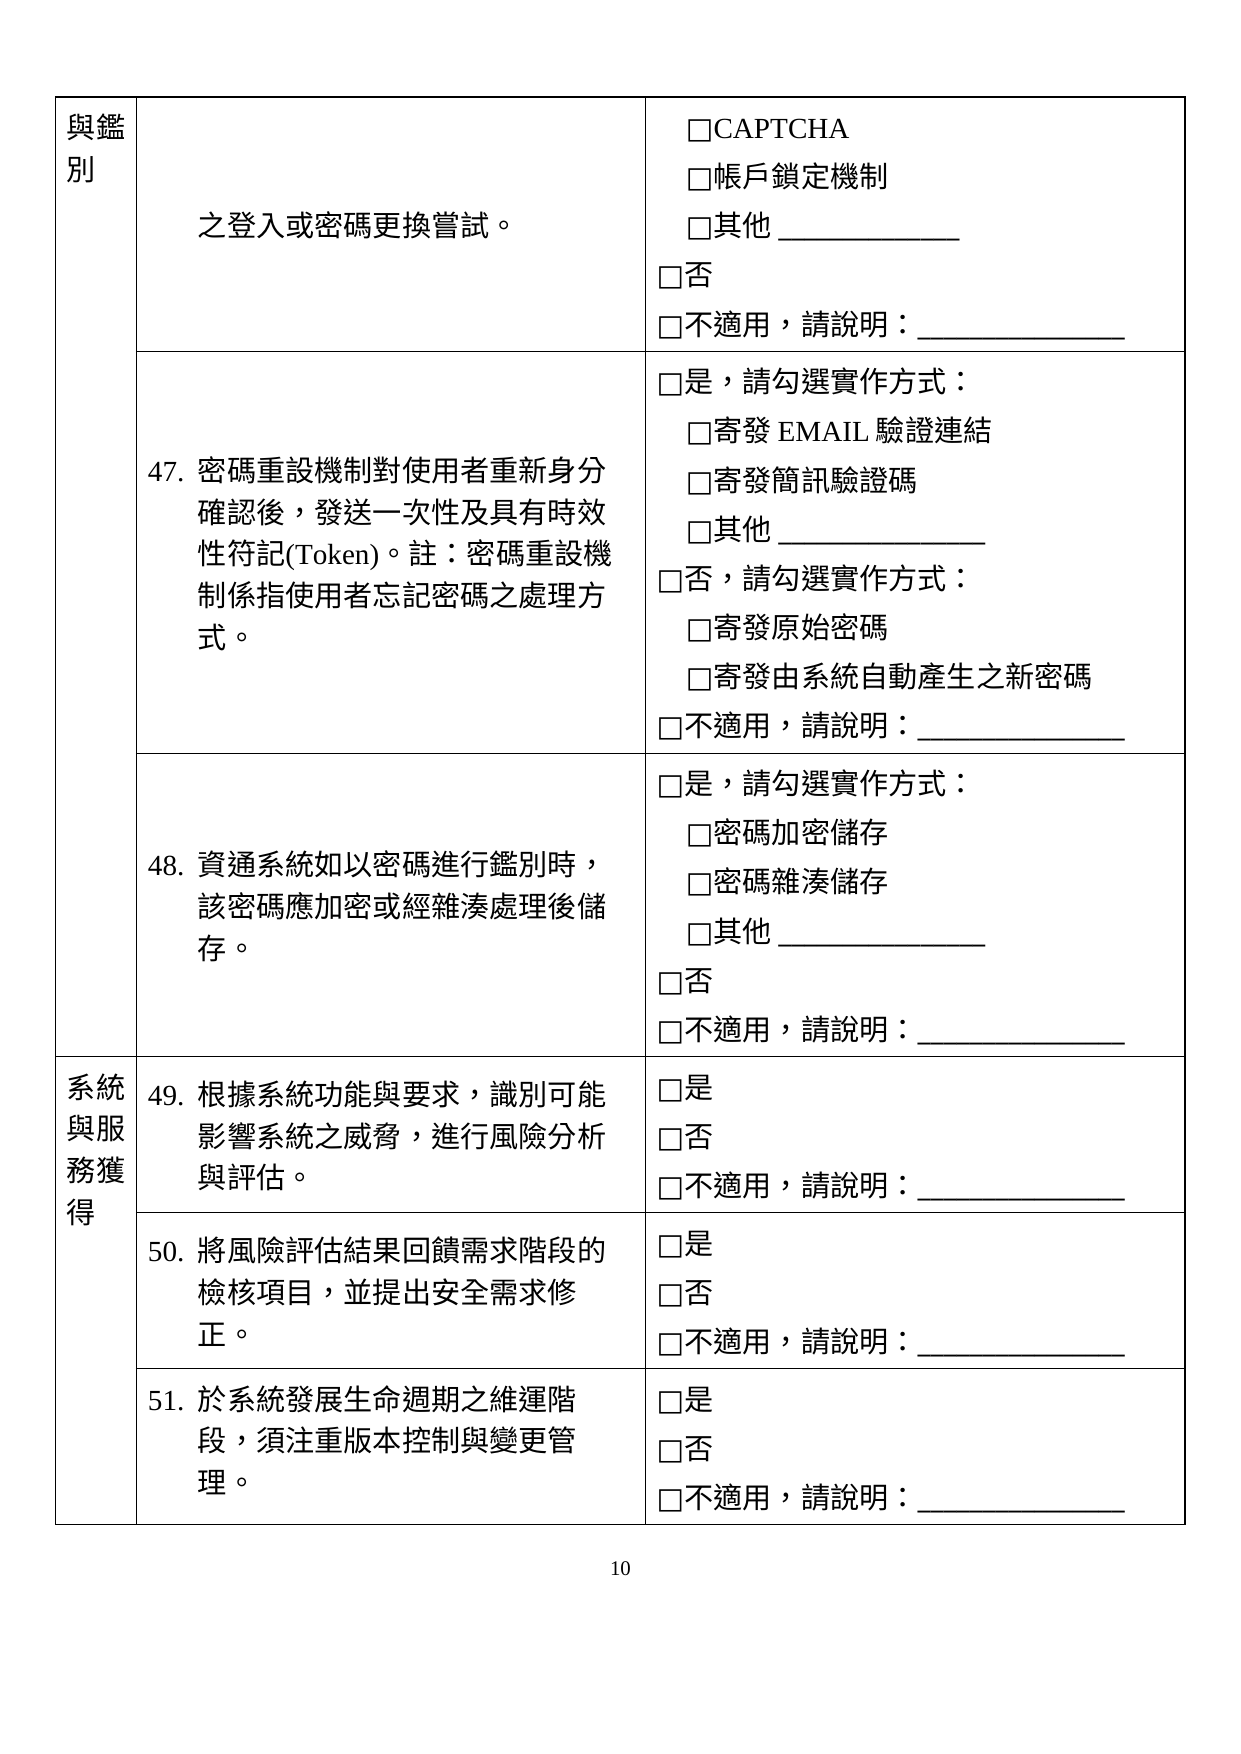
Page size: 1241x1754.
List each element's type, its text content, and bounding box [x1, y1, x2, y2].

table_cell 於系統發展生命週期之維運階段，須注重版本控制與變更管理。 [137, 1369, 645, 1524]
table_cell 之登入或密碼更換嘗試。 [137, 98, 645, 351]
table_cell 密碼重設機制對使用者重新身分確認後，發送一次性及具有時效性符記(Token)。註：密碼重設機制係指使用者忘記密碼之處理方式。 [137, 352, 645, 753]
table_cell 根據系統功能與要求，識別可能影響系統之威脅，進行風險分析與評估。 [137, 1057, 645, 1212]
table_cell 將風險評估結果回饋需求階段的檢核項目，並提出安全需求修正。 [137, 1213, 645, 1368]
table_cell □是 □否 □不適用，請說明：________________ [646, 1213, 1184, 1368]
table_cell □是，請勾選實作方式： □密碼加密儲存 □密碼雜湊儲存 □其他 ________________ □否 □不適用，請說明：________________ [646, 754, 1184, 1056]
table_cell □是，請勾選實作方式： □寄發EMAIL驗證連結 □寄發簡訊驗證碼 □其他 ________________ □否，請勾選實作方式： □寄發原始密碼 □寄發由系統自動產生之新密碼 □不適用，請說明：________________ [646, 352, 1184, 753]
table_cell □是 □否 □不適用，請說明：________________ [646, 1057, 1184, 1212]
table_cell 與鑑別 [56, 98, 136, 1056]
table_cell □是 □否 □不適用，請說明：________________ [646, 1369, 1184, 1524]
table_cell 資通系統如以密碼進行鑑別時，該密碼應加密或經雜湊處理後儲存。 [137, 754, 645, 1056]
table_cell 系統與服務獲得 [56, 1057, 136, 1524]
table_cell □CAPTCHA □帳戶鎖定機制 □其他 ______________ □否 □不適用，請說明：________________ [646, 98, 1184, 351]
